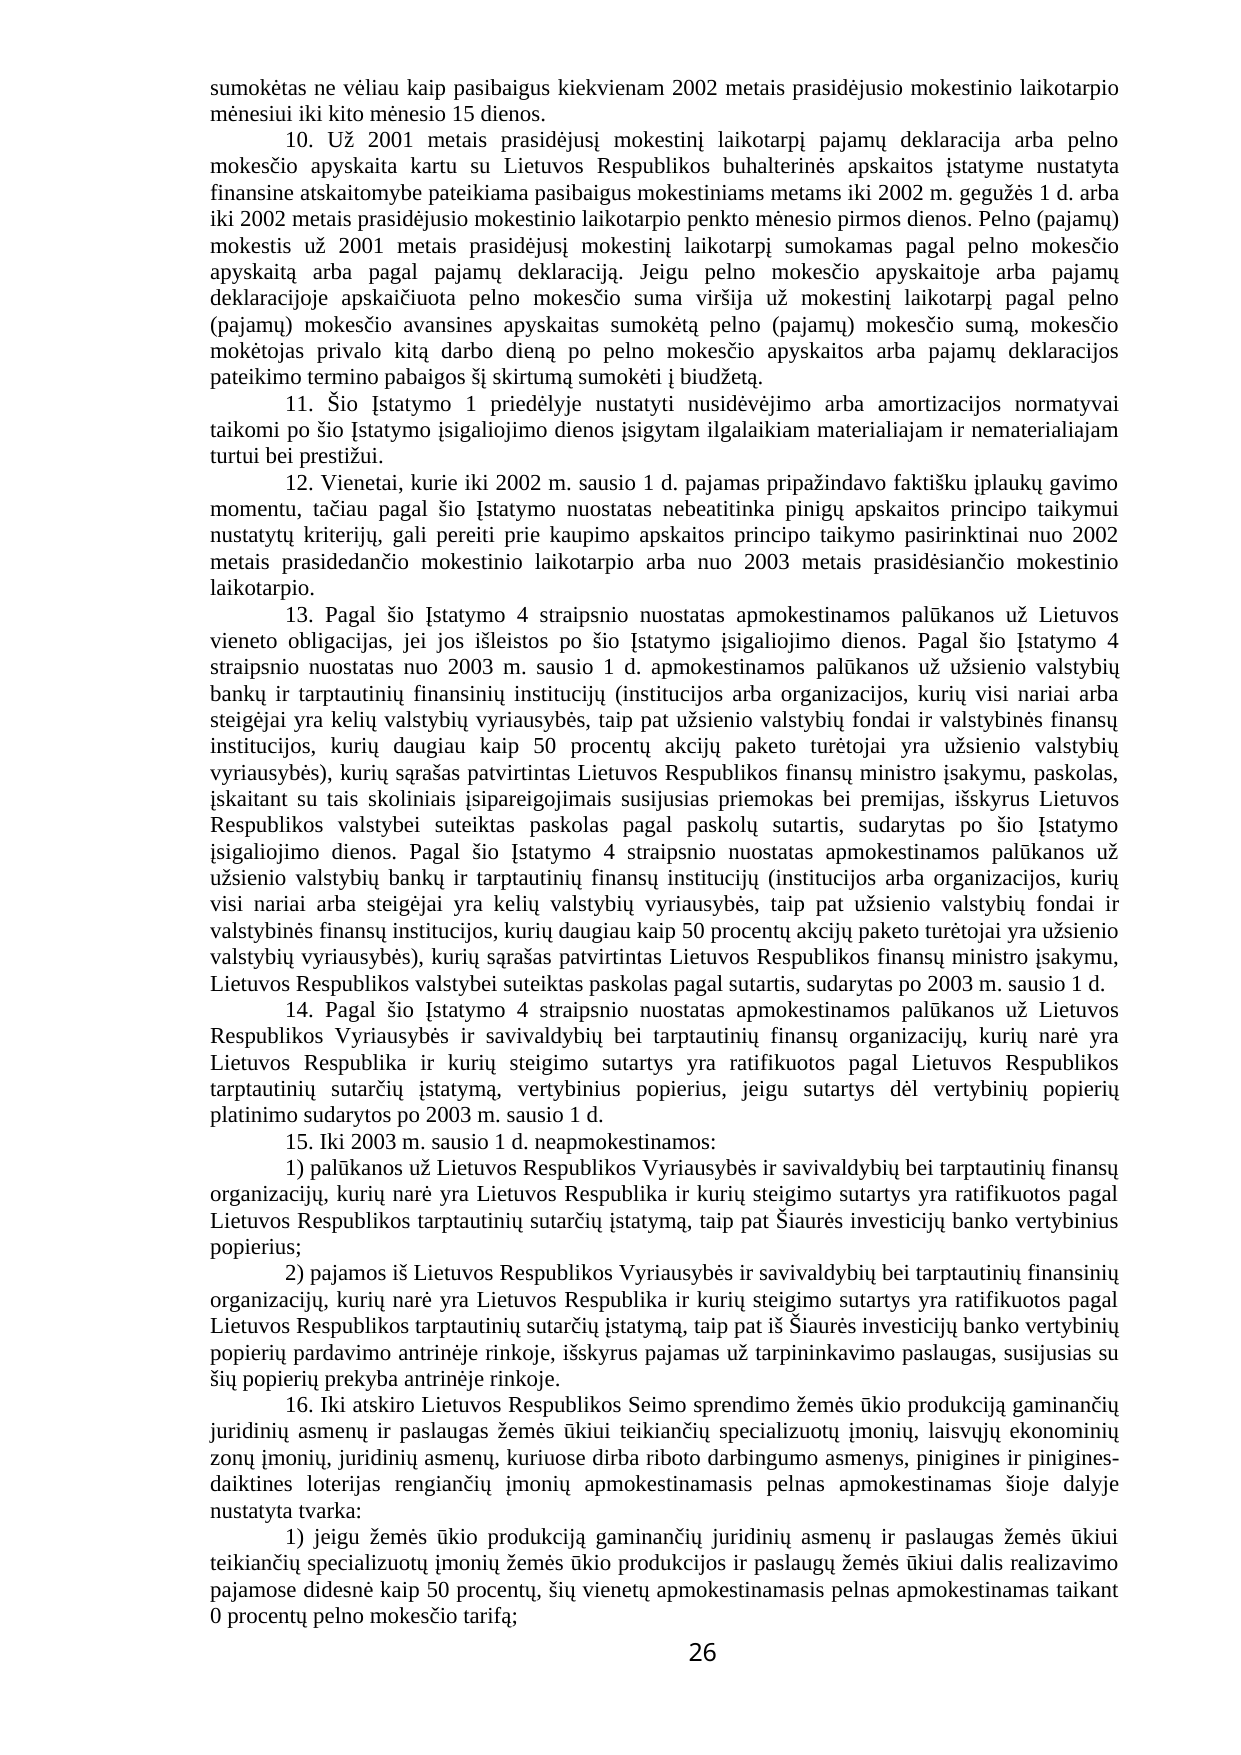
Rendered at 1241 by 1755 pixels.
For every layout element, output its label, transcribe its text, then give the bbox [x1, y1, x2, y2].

text 1) palūkanos už Lietuvos Respublikos Vyriausybės ir savivaldybių bei tarptautinių finansų organizacijų, kurių narė yra Lietuvos Respublika ir kurių steigimo sutartys yra ratifikuotos pagal Lietuvos Respublikos tarptautinių sutarčių įstatymą, taip pat Šiaurės investicijų banko vertybinius popierius; [210, 1154, 1120, 1259]
text 12. Vienetai, kurie iki 2002 m. sausio 1 d. pajamas pripažindavo faktišku įplaukų gavimo momentu, tačiau pagal šio Įstatymo nuostatas nebeatitinka pinigų apskaitos principo taikymui nustatytų kriterijų, gali pereiti prie kaupimo apskaitos principo taikymo pasirinktinai nuo 2002 metais prasidedančio mokestinio laikotarpio arba nuo 2003 metais prasidėsiančio mokestinio laikotarpio. [210, 469, 1120, 601]
text 14. Pagal šio Įstatymo 4 straipsnio nuostatas apmokestinamos palūkanos už Lietuvos Respublikos Vyriausybės ir savivaldybių bei tarptautinių finansų organizacijų, kurių narė yra Lietuvos Respublika ir kurių steigimo sutartys yra ratifikuotos pagal Lietuvos Respublikos tarptautinių sutarčių įstatymą, vertybinius popierius, jeigu sutartys dėl vertybinių popierių platinimo sudarytos po 2003 m. sausio 1 d. [210, 996, 1120, 1128]
text sumokėtas ne vėliau kaip pasibaigus kiekvienam 2002 metais prasidėjusio mokestinio laikotarpio mėnesiui iki kito mėnesio 15 dienos. [210, 73, 1120, 126]
text 2) pajamos iš Lietuvos Respublikos Vyriausybės ir savivaldybių bei tarptautinių finansinių organizacijų, kurių narė yra Lietuvos Respublika ir kurių steigimo sutartys yra ratifikuotos pagal Lietuvos Respublikos tarptautinių sutarčių įstatymą, taip pat iš Šiaurės investicijų banko vertybinių popierių pardavimo antrinėje rinkoje, išskyrus pajamas už tarpininkavimo paslaugas, susijusias su šių popierių prekyba antrinėje rinkoje. [210, 1259, 1120, 1391]
text 1) jeigu žemės ūkio produkciją gaminančių juridinių asmenų ir paslaugas žemės ūkiui teikiančių specializuotų įmonių žemės ūkio produkcijos ir paslaugų žemės ūkiui dalis realizavimo pajamose didesnė kaip 50 procentų, šių vienetų apmokestinamasis pelnas apmokestinamas taikant 0 procentų pelno mokesčio tarifą; [210, 1523, 1120, 1628]
text 11. Šio Įstatymo 1 priedėlyje nustatyti nusidėvėjimo arba amortizacijos normatyvai taikomi po šio Įstatymo įsigaliojimo dienos įsigytam ilgalaikiam materialiajam ir nematerialiajam turtui bei prestižui. [210, 390, 1120, 469]
text 15. Iki 2003 m. sausio 1 d. neapmokestinamos: [210, 1128, 1120, 1154]
text 10. Už 2001 metais prasidėjusį mokestinį laikotarpį pajamų deklaracija arba pelno mokesčio apyskaita kartu su Lietuvos Respublikos buhalterinės apskaitos įstatyme nustatyta finansine atskaitomybe pateikiama pasibaigus mokestiniams metams iki 2002 m. gegužės 1 d. arba iki 2002 metais prasidėjusio mokestinio laikotarpio penkto mėnesio pirmos dienos. Pelno (pajamų) mokestis už 2001 metais prasidėjusį mokestinį laikotarpį sumokamas pagal pelno mokesčio apyskaitą arba pagal pajamų deklaraciją. Jeigu pelno mokesčio apyskaitoje arba pajamų deklaracijoje apskaičiuota pelno mokesčio suma viršija už mokestinį laikotarpį pagal pelno (pajamų) mokesčio avansines apyskaitas sumokėtą pelno (pajamų) mokesčio sumą, mokesčio mokėtojas privalo kitą darbo dieną po pelno mokesčio apyskaitos arba pajamų deklaracijos pateikimo termino pabaigos šį skirtumą sumokėti į biudžetą. [210, 126, 1120, 390]
text 13. Pagal šio Įstatymo 4 straipsnio nuostatas apmokestinamos palūkanos už Lietuvos vieneto obligacijas, jei jos išleistos po šio Įstatymo įsigaliojimo dienos. Pagal šio Įstatymo 4 straipsnio nuostatas nuo 2003 m. sausio 1 d. apmokestinamos palūkanos už užsienio valstybių bankų ir tarptautinių finansinių institucijų (institucijos arba organizacijos, kurių visi nariai arba steigėjai yra kelių valstybių vyriausybės, taip pat užsienio valstybių fondai ir valstybinės finansų institucijos, kurių daugiau kaip 50 procentų akcijų paketo turėtojai yra užsienio valstybių vyriausybės), kurių sąrašas patvirtintas Lietuvos Respublikos finansų ministro įsakymu, paskolas, įskaitant su tais skoliniais įsipareigojimais susijusias priemokas bei premijas, išskyrus Lietuvos Respublikos valstybei suteiktas paskolas pagal paskolų sutartis, sudarytas po šio Įstatymo įsigaliojimo dienos. Pagal šio Įstatymo 4 straipsnio nuostatas apmokestinamos palūkanos už užsienio valstybių bankų ir tarptautinių finansų institucijų (institucijos arba organizacijos, kurių visi nariai arba steigėjai yra kelių valstybių vyriausybės, taip pat užsienio valstybių fondai ir valstybinės finansų institucijos, kurių daugiau kaip 50 procentų akcijų paketo turėtojai yra užsienio valstybių vyriausybės), kurių sąrašas patvirtintas Lietuvos Respublikos finansų ministro įsakymu, Lietuvos Respublikos valstybei suteiktas paskolas pagal sutartis, sudarytas po 2003 m. sausio 1 d. [210, 601, 1120, 996]
text 16. Iki atskiro Lietuvos Respublikos Seimo sprendimo žemės ūkio produkciją gaminančių juridinių asmenų ir paslaugas žemės ūkiui teikiančių specializuotų įmonių, laisvųjų ekonominių zonų įmonių, juridinių asmenų, kuriuose dirba riboto darbingumo asmenys, pinigines ir pinigines-daiktines loterijas rengiančių įmonių apmokestinamasis pelnas apmokestinamas šioje dalyje nustatyta tvarka: [210, 1391, 1120, 1523]
